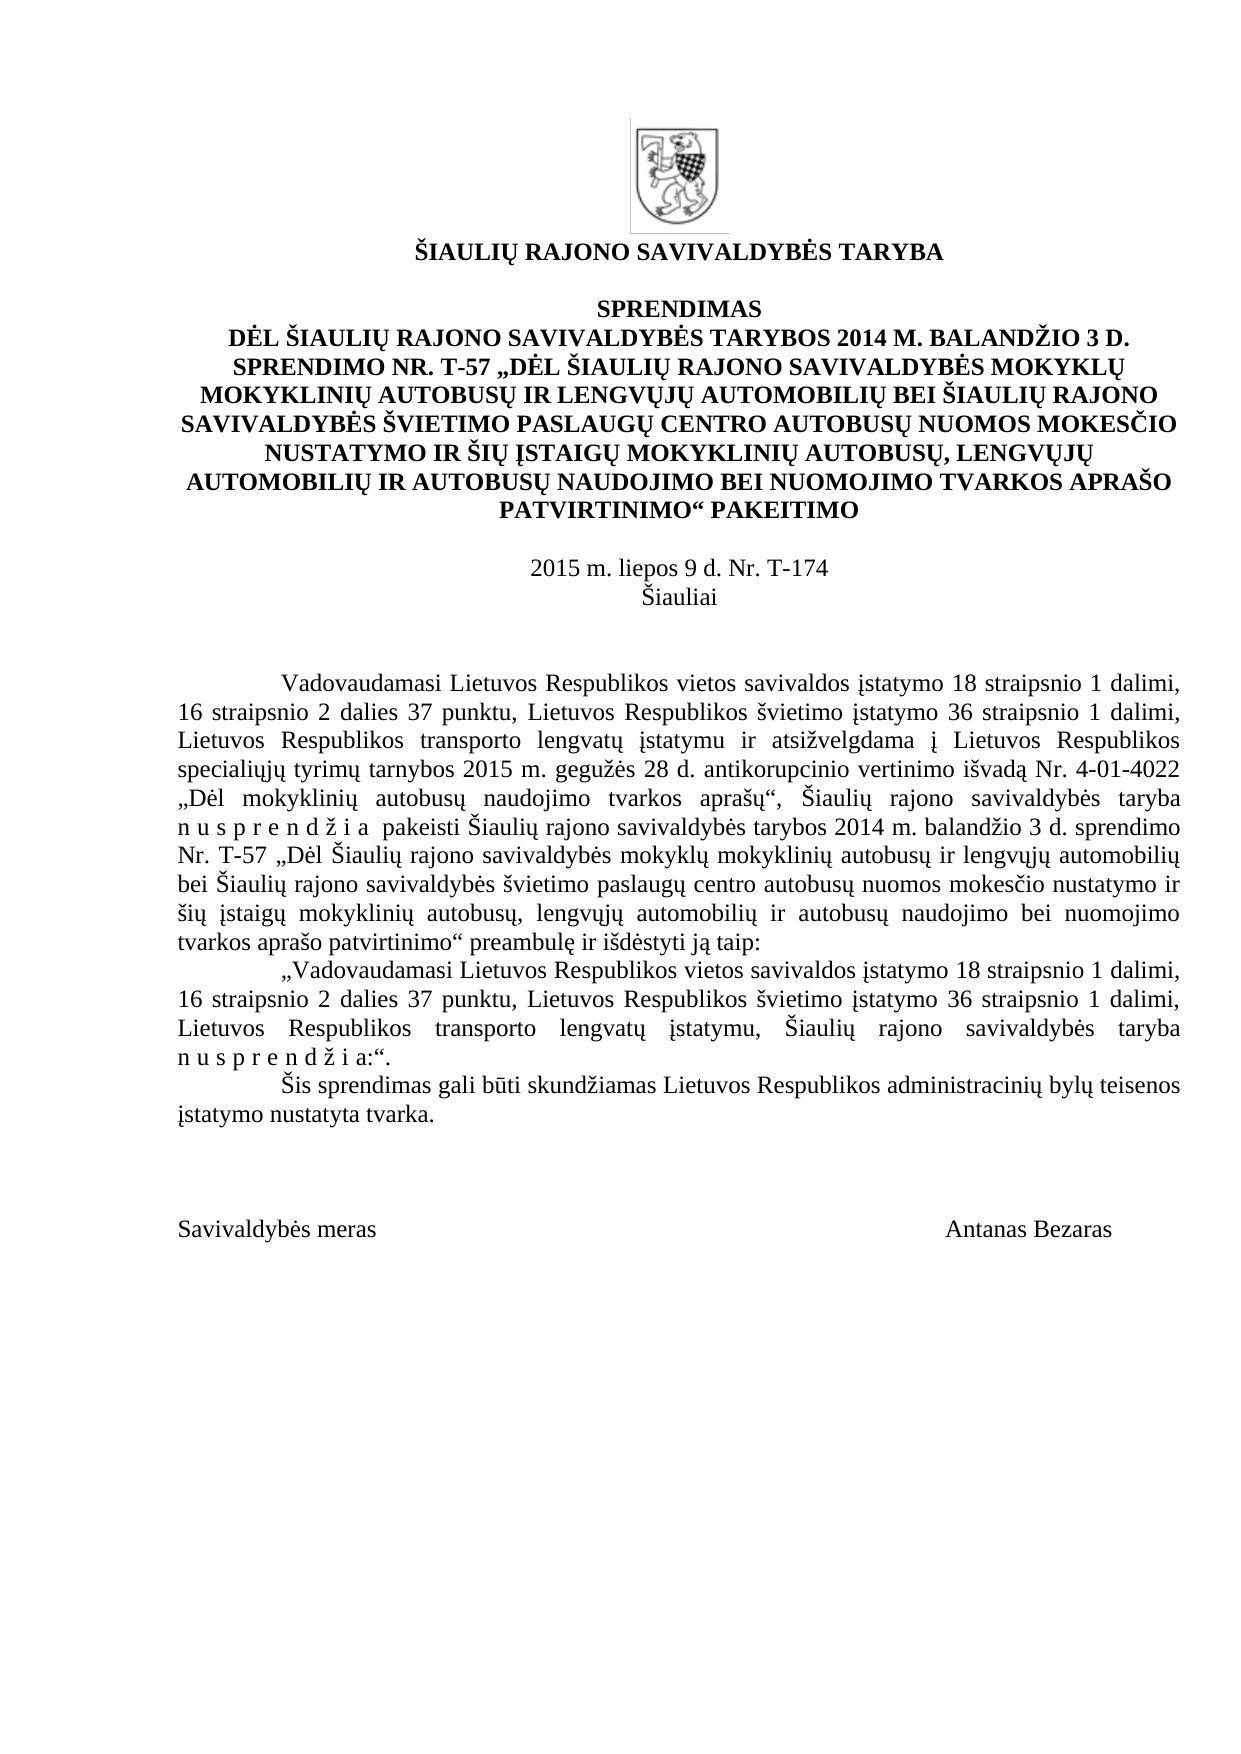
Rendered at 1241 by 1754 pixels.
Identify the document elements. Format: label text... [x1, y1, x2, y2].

text Šiauliai [177, 582, 1181, 611]
text 2015 m. liepos 9 d. Nr. T-174 [177, 553, 1181, 582]
text SPRENDIMAS [177, 294, 1181, 323]
text Savivaldybės meras Antanas Bezaras [177, 1214, 1181, 1243]
text ŠIAULIŲ RAJONO SAVIVALDYBĖS TARYBA [177, 237, 1181, 266]
text Vadovaudamasi Lietuvos Respublikos vietos savivaldos įstatymo 18 straipsnio 1 dalimi, 16 straipsnio 2 dalies 37 punktu, Lietuvos Respublikos švietimo įstatymo 36 straipsnio 1 dalimi, Lietuvos Respublikos transporto lengvatų įstatymu ir atsižvelgdama į Lietuvos Respublikos specialiųjų tyrimų tarnybos 2015 m. gegužės 28 d. antikorupcinio vertinimo išvadą Nr. 4-01-4022 „Dėl mokyklinių autobusų naudojimo tvarkos aprašų“, Šiaulių rajono savivaldybės taryba nusprendžia pakeisti Šiaulių rajono savivaldybės tarybos 2014 m. balandžio 3 d. sprendimo Nr. T-57 „Dėl Šiaulių rajono savivaldybės mokyklų mokyklinių autobusų ir lengvųjų automobilių bei Šiaulių rajono savivaldybės švietimo paslaugų centro autobusų nuomos mokesčio nustatymo ir šių įstaigų mokyklinių autobusų, lengvųjų automobilių ir autobusų naudojimo bei nuomojimo tvarkos aprašo patvirtinimo“ preambulę ir išdėstyti ją taip: [177, 668, 1181, 956]
text DĖL ŠIAULIŲ RAJONO SAVIVALDYBĖS TARYBOS 2014 M. BALANDŽIO 3 D. SPRENDIMO NR. T-57 „DĖL ŠIAULIŲ RAJONO SAVIVALDYBĖS MOKYKLŲ MOKYKLINIŲ AUTOBUSŲ IR LENGVŲJŲ AUTOMOBILIŲ BEI ŠIAULIŲ RAJONO SAVIVALDYBĖS ŠVIETIMO PASLAUGŲ CENTRO AUTOBUSŲ NUOMOS MOKESČIO NUSTATYMO IR ŠIŲ ĮSTAIGŲ MOKYKLINIŲ AUTOBUSŲ, LENGVŲJŲ AUTOMOBILIŲ IR AUTOBUSŲ NAUDOJIMO BEI NUOMOJIMO TVARKOS APRAŠO PATVIRTINIMO“ PAKEITIMO [177, 323, 1181, 524]
text Šis sprendimas gali būti skundžiamas Lietuvos Respublikos administracinių bylų teisenos įstatymo nustatyta tvarka. [177, 1071, 1181, 1128]
text „Vadovaudamasi Lietuvos Respublikos vietos savivaldos įstatymo 18 straipsnio 1 dalimi, 16 straipsnio 2 dalies 37 punktu, Lietuvos Respublikos švietimo įstatymo 36 straipsnio 1 dalimi, Lietuvos Respublikos transporto lengvatų įstatymu, Šiaulių rajono savivaldybės taryba nusprendžia:“. [177, 956, 1181, 1071]
